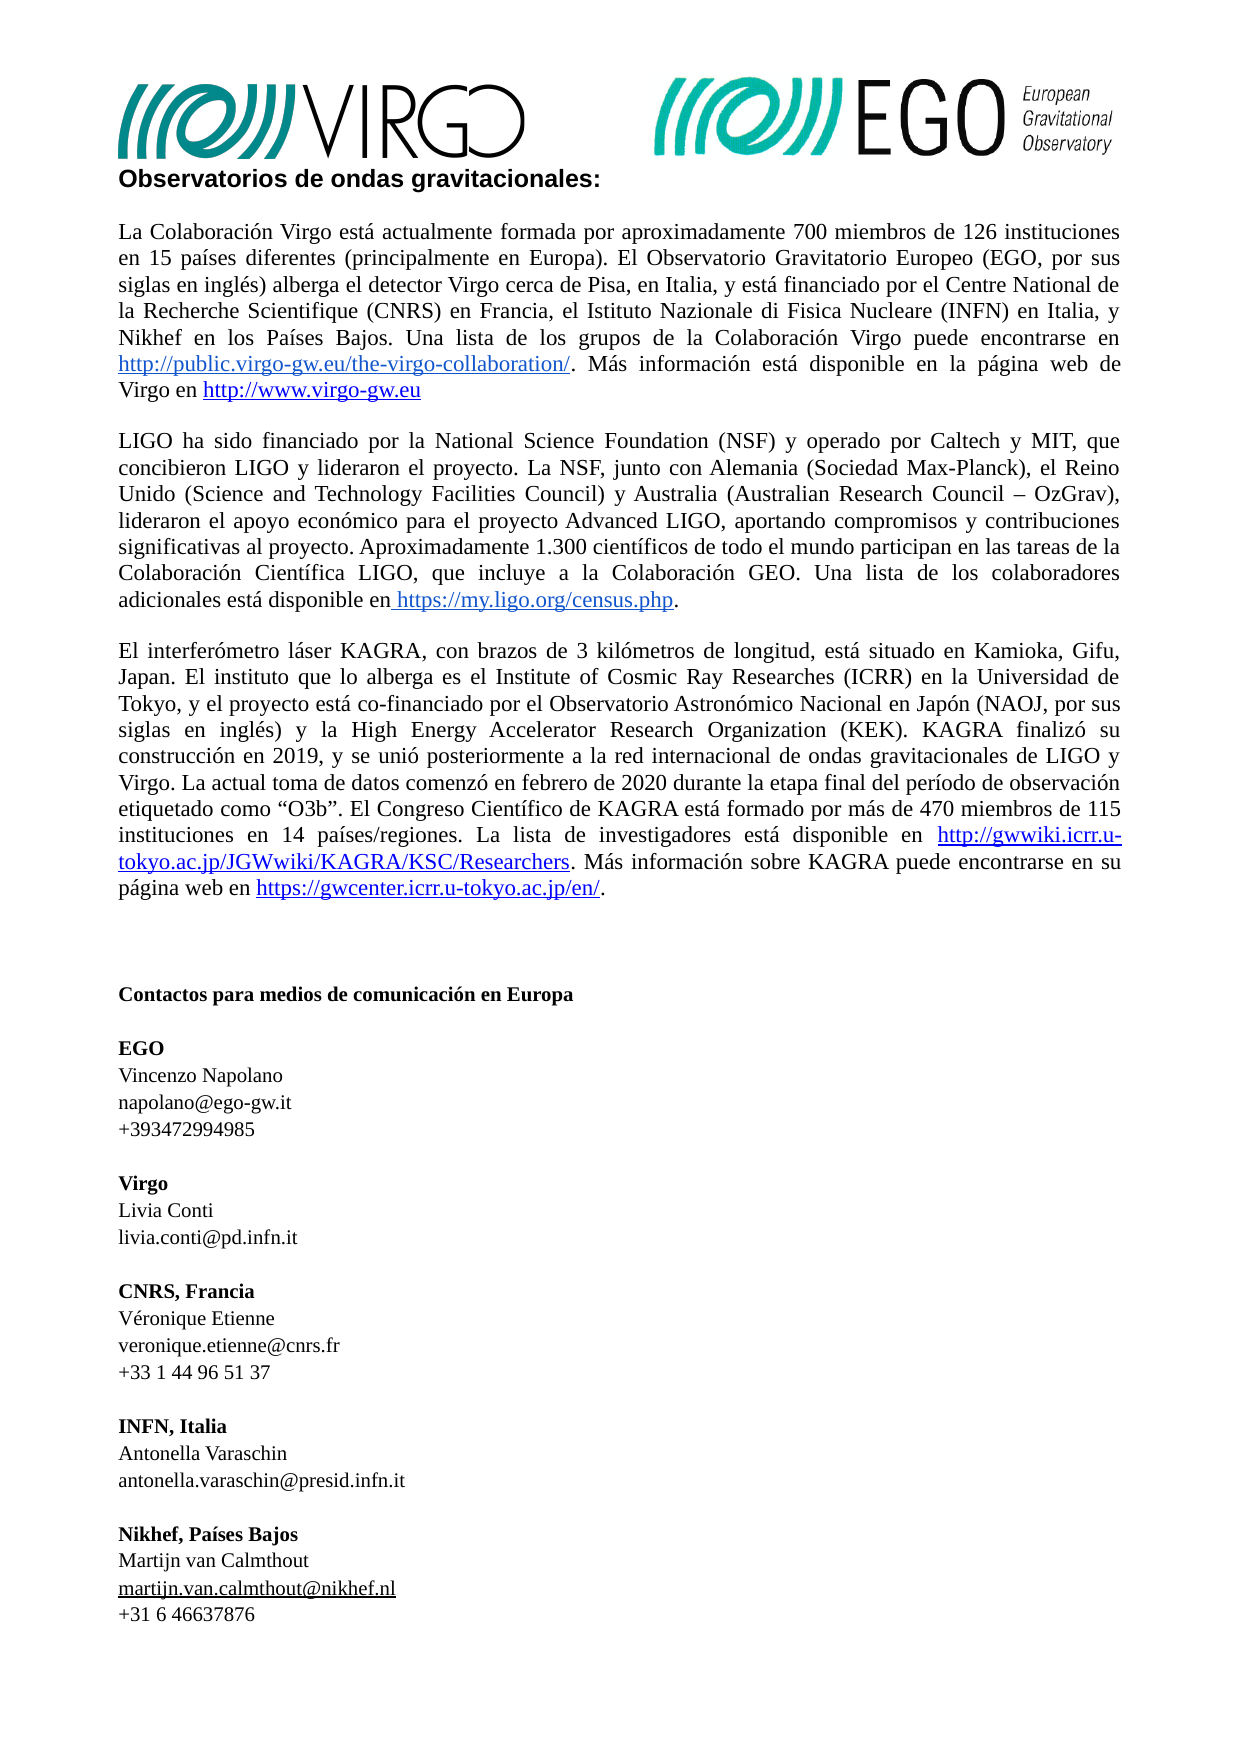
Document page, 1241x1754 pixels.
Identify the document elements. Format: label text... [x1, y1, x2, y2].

text La Colaboración Virgo está actualmente formada por aproximadamente 700 miembros de 126 instituciones en 15 países diferentes (principalmente en Europa). El Observatorio Gravitatorio Europeo (EGO, por sus siglas en inglés) alberga el detector Virgo cerca de Pisa, en Italia, y está financiado por el Centre National de la Recherche Scientifique (CNRS) en Francia, el Istituto Nazionale di Fisica Nucleare (INFN) en Italia, y Nikhef en los Países Bajos. Una lista de los grupos de la Colaboración Virgo puede encontrarse en http://public.virgo-gw.eu/the-virgo-collaboration/. Más información está disponible en la página web de Virgo en http://www.virgo-gw.eu [118, 218, 1122, 403]
text Martijn van Calmthout [118, 1548, 1122, 1572]
text martijn.van.calmthout@nikhef.nl [118, 1575, 1122, 1599]
text LIGO ha sido financiado por la National Science Foundation (NSF) y operado por Caltech y MIT, que concibieron LIGO y lideraron el proyecto. La NSF, junto con Alemania (Sociedad Max-Planck), el Reino Unido (Science and Technology Facilities Council) y Australia (Australian Research Council – OzGrav), lideraron el apoyo económico para el proyecto Advanced LIGO, aportando compromisos y contribuciones significativas al proyecto. Aproximadamente 1.300 científicos de todo el mundo participan en las tareas de la Colaboración Científica LIGO, que incluye a la Colaboración GEO. Una lista de los colaboradores adicionales está disponible en https://my.ligo.org/census.php. [118, 428, 1122, 612]
text EGO [118, 1036, 1122, 1060]
text livia.conti@pd.infn.it [118, 1225, 1122, 1249]
text Véronique Etienne [118, 1306, 1122, 1330]
text INFN, Italia [118, 1413, 1122, 1438]
text napolano@ego-gw.it [118, 1090, 1122, 1114]
picture [649, 75, 1118, 159]
text CNRS, Francia [118, 1279, 1122, 1303]
text Vincenzo Napolano [118, 1063, 1122, 1087]
text Nikhef, Países Bajos [118, 1521, 1122, 1546]
text antonella.varaschin@presid.infn.it [118, 1467, 1122, 1492]
text veronique.etienne@cnrs.fr [118, 1333, 1122, 1357]
text Contactos para medios de comunicación en Europa [118, 982, 1122, 1006]
text Livia Conti [118, 1198, 1122, 1222]
text +31 6 46637876 [118, 1602, 1122, 1626]
text Observatorios de ondas gravitacionales: [118, 164, 1122, 193]
text Antonella Varaschin [118, 1441, 1122, 1464]
text Virgo [118, 1171, 1122, 1195]
picture [118, 84, 525, 159]
text +393472994985 [118, 1117, 1122, 1141]
text El interferómetro láser KAGRA, con brazos de 3 kilómetros de longitud, está situado en Kamioka, Gifu, Japan. El instituto que lo alberga es el Institute of Cosmic Ray Researches (ICRR) en la Universidad de Tokyo, y el proyecto está co-financiado por el Observatorio Astronómico Nacional en Japón (NAOJ, por sus siglas en inglés) y la High Energy Accelerator Research Organization (KEK). KAGRA finalizó su construcción en 2019, y se unió posteriormente a la red internacional de ondas gravitacionales de LIGO y Virgo. La actual toma de datos comenzó en febrero de 2020 durante la etapa final del período de observación etiquetado como “O3b”. El Congreso Científico de KAGRA está formado por más de 470 miembros de 115 instituciones en 14 países/regiones. La lista de investigadores está disponible en http://gwwiki.icrr.u-tokyo.ac.jp/JGWwiki/KAGRA/KSC/Researchers. Más información sobre KAGRA puede encontrarse en su página web en https://gwcenter.icrr.u-tokyo.ac.jp/en/. [118, 637, 1122, 901]
text +33 1 44 96 51 37 [118, 1359, 1122, 1384]
